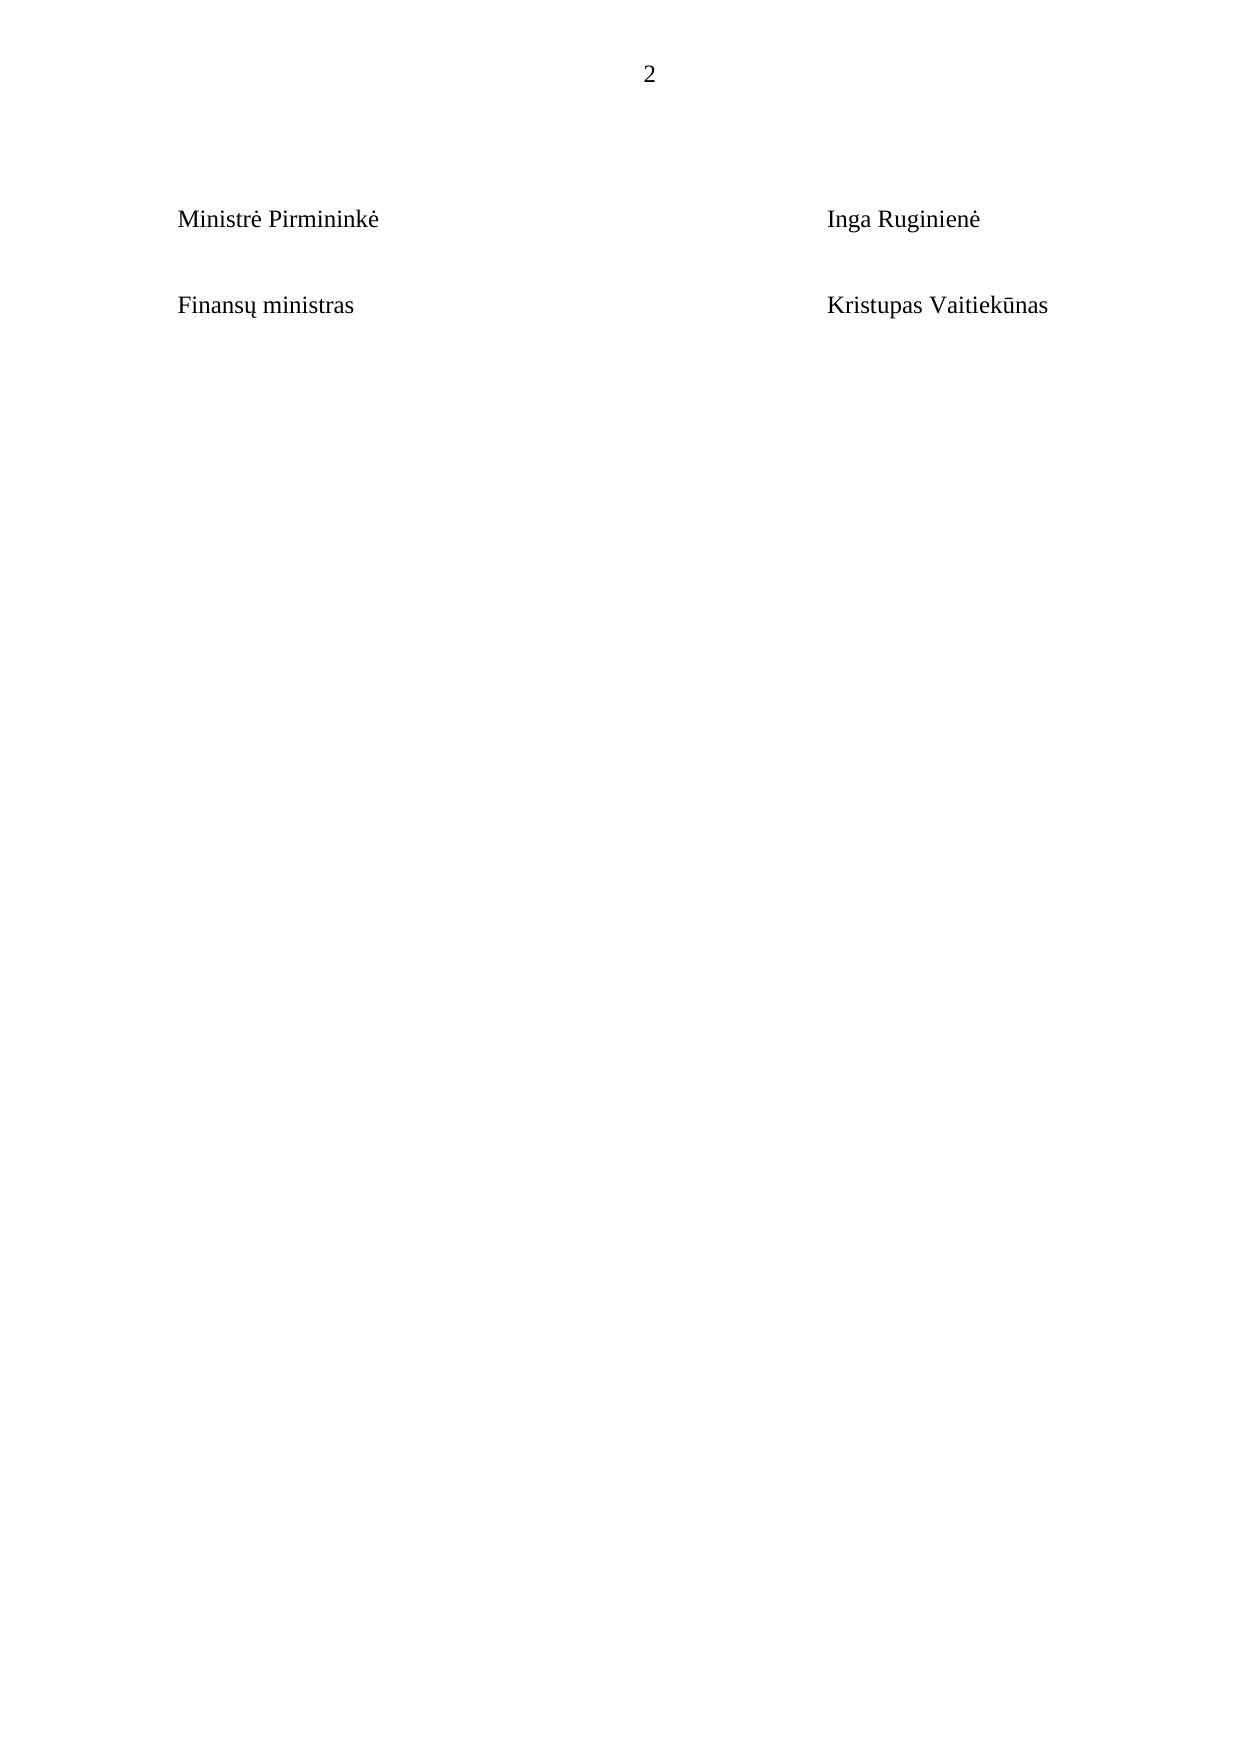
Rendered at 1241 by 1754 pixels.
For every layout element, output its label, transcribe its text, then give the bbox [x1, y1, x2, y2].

text Finansų ministras Kristupas Vaitiekūnas [177, 291, 1122, 319]
text Ministrė Pirmininkė Inga Ruginienė [177, 204, 1122, 233]
